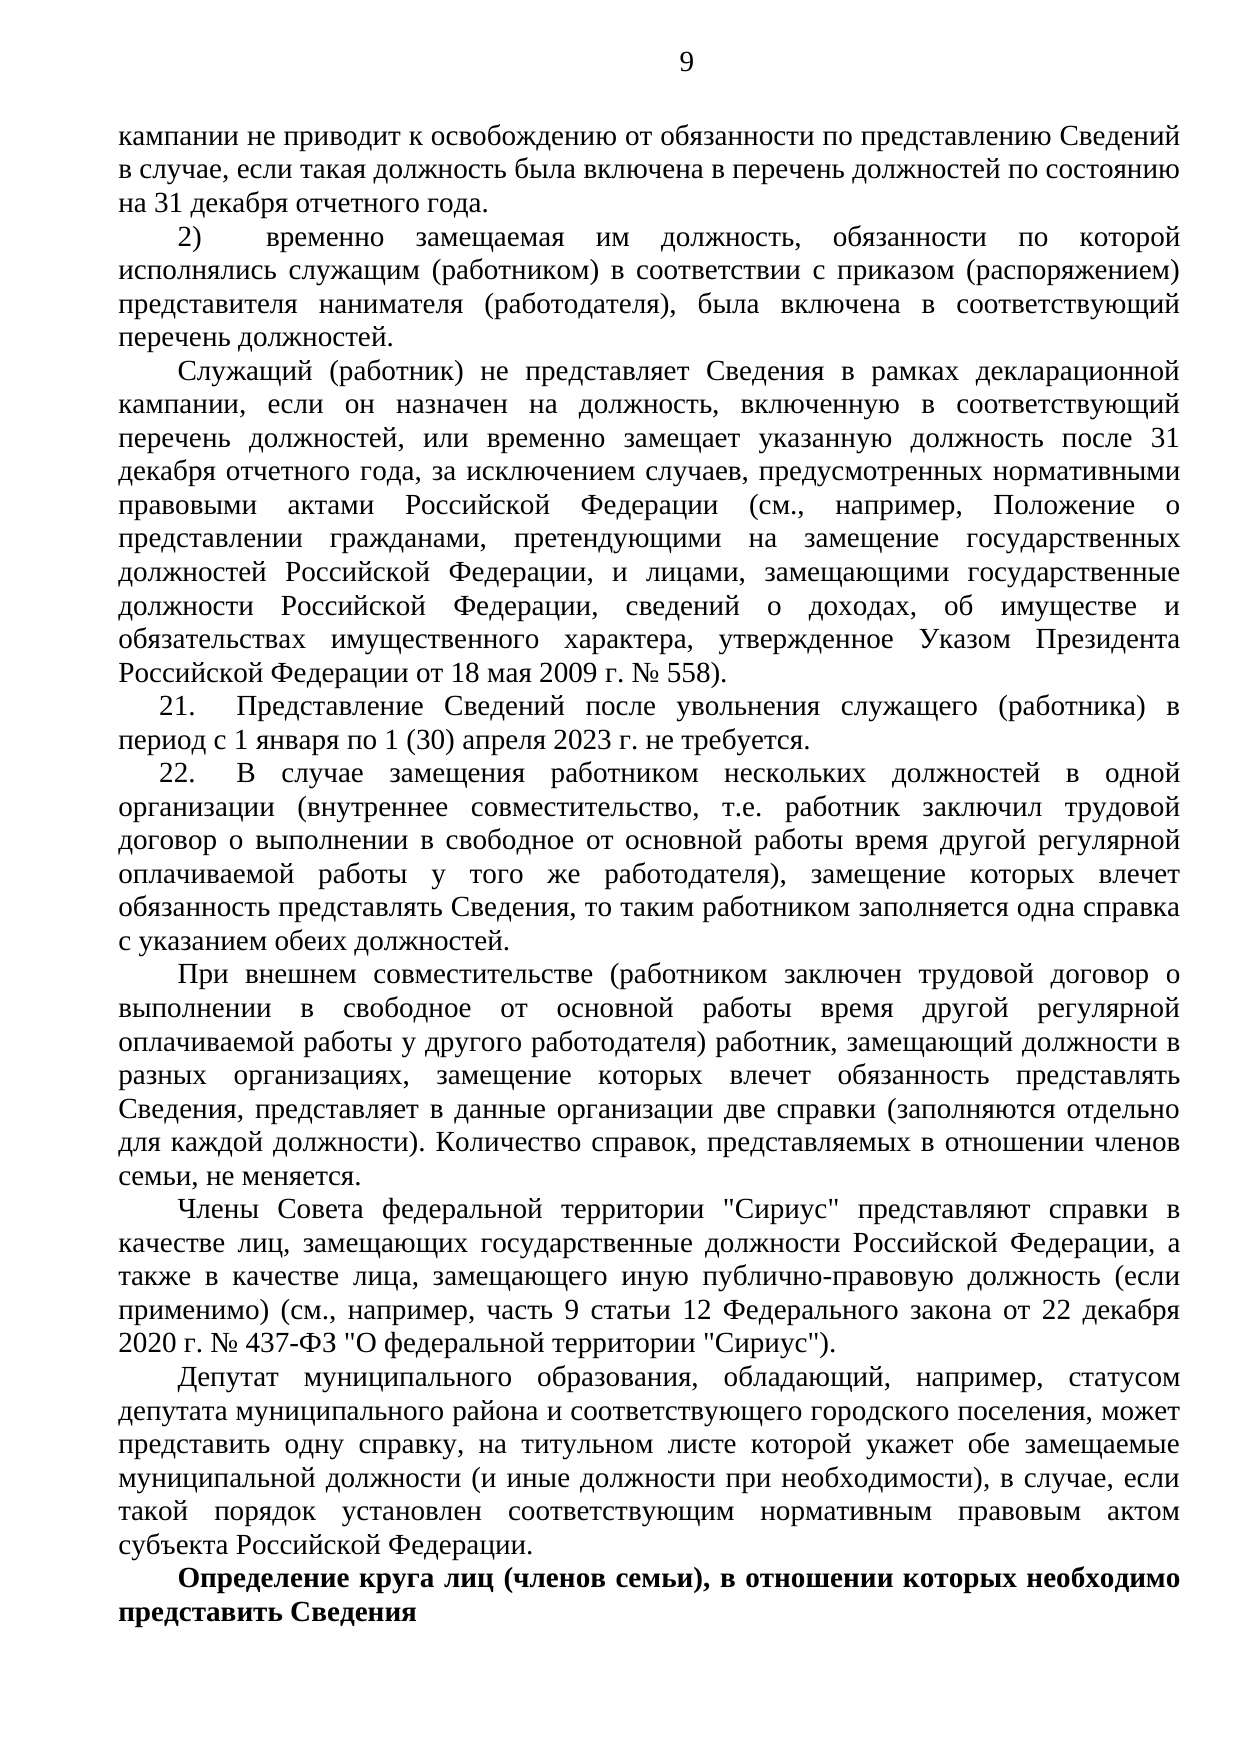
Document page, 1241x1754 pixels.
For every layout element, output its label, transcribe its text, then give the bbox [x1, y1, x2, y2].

text Члены Совета федеральной территории "Сириус" представляют справки в качестве лиц, замещающих государственные должности Российской Федерации, а также в качестве лица, замещающего иную публично-правовую должность (если применимо) (см., например, часть 9 статьи 12 Федерального закона от 22 декабря 2020 г. № 437-ФЗ "О федеральной территории "Сириус"). [118, 1191, 1181, 1359]
text кампании не приводит к освобождению от обязанности по представлению Сведений в случае, если такая должность была включена в перечень должностей по состоянию на 31 декабря отчетного года. [118, 118, 1181, 219]
text Служащий (работник) не представляет Сведения в рамках декларационной кампании, если он назначен на должность, включенную в соответствующий перечень должностей, или временно замещает указанную должность после 31 декабря отчетного года, за исключением случаев, предусмотренных нормативными правовыми актами Российской Федерации (см., например, Положение о представлении гражданами, претендующими на замещение государственных должностей Российской Федерации, и лицами, замещающими государственные должности Российской Федерации, сведений о доходах, об имуществе и обязательствах имущественного характера, утвержденное Указом Президента Российской Федерации от 18 мая 2009 г. № 558). [118, 353, 1181, 688]
list временно замещаемая им должность, обязанности по которой исполнялись служащим (работником) в соответствии с приказом (распоряжением) представителя нанимателя (работодателя), была включена в соответствующий перечень должностей. [118, 219, 1181, 353]
text Определение круга лиц (членов семьи), в отношении которых необходимо представить Сведения [118, 1560, 1181, 1627]
text При внешнем совместительстве (работником заключен трудовой договор о выполнении в свободное от основной работы время другой регулярной оплачиваемой работы у другого работодателя) работник, замещающий должности в разных организациях, замещение которых влечет обязанность представлять Сведения, представляет в данные организации две справки (заполняются отдельно для каждой должности). Количество справок, представляемых в отношении членов семьи, не меняется. [118, 957, 1181, 1191]
text Депутат муниципального образования, обладающий, например, статусом депутата муниципального района и соответствующего городского поселения, может представить одну справку, на титульном листе которой укажет обе замещаемые муниципальной должности (и иные должности при необходимости), в случае, если такой порядок установлен соответствующим нормативным правовым актом субъекта Российской Федерации. [118, 1359, 1181, 1560]
list Представление Сведений после увольнения служащего (работника) в период с 1 января по 1 (30) апреля 2023 г. не требуется. [118, 688, 1181, 755]
list В случае замещения работником нескольких должностей в одной организации (внутреннее совместительство, т.е. работник заключил трудовой договор о выполнении в свободное от основной работы время другой регулярной оплачиваемой работы у того же работодателя), замещение которых влечет обязанность представлять Сведения, то таким работником заполняется одна справка с указанием обеих должностей. [118, 755, 1181, 957]
